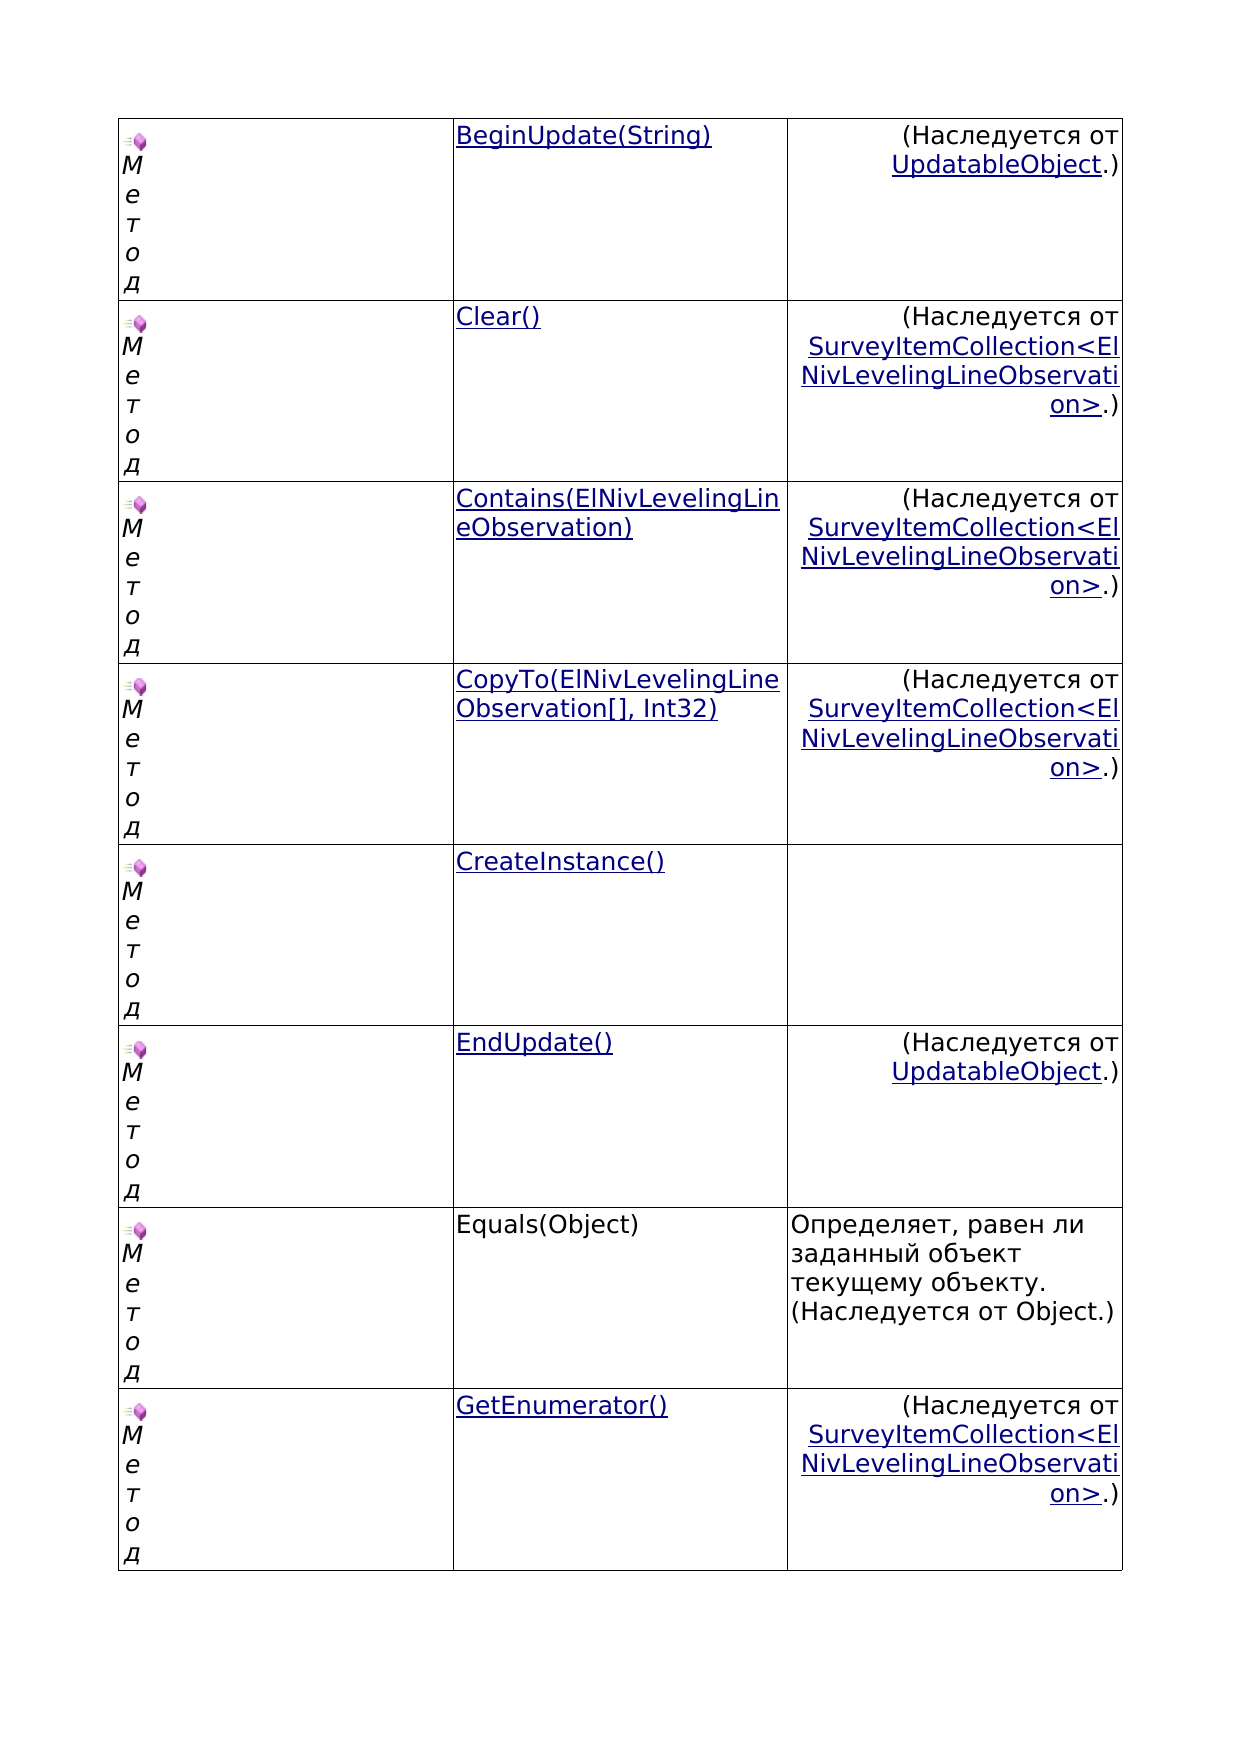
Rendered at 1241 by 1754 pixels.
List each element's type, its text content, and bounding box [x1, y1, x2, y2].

table_cell [788, 845, 1122, 1025]
table_cell Clear() [454, 301, 787, 481]
table_cell [119, 1208, 453, 1388]
table_cell [119, 664, 453, 844]
table_cell CreateInstance() [454, 845, 787, 1025]
table_cell (Наследуется от SurveyItemCollection<ElNivLevelingLineObservation>.) [788, 664, 1122, 844]
picture [121, 133, 147, 151]
picture [121, 315, 147, 333]
picture [121, 496, 147, 514]
table_cell [119, 1026, 453, 1207]
picture [121, 678, 147, 696]
table_cell [119, 845, 453, 1025]
table_cell [119, 301, 453, 481]
table_cell (Наследуется от UpdatableObject.) [788, 119, 1122, 299]
table_cell Equals(Object) [454, 1208, 787, 1388]
table_cell Определяет, равен ли заданный объект текущему объекту. (Наследуется от Object.) [788, 1208, 1122, 1388]
table_cell (Наследуется от SurveyItemCollection<ElNivLevelingLineObservation>.) [788, 482, 1122, 662]
table_cell BeginUpdate(String) [454, 119, 787, 299]
table_cell CopyTo(ElNivLevelingLineObservation[], Int32) [454, 664, 787, 844]
picture [121, 1041, 147, 1059]
table_cell Contains(ElNivLevelingLineObservation) [454, 482, 787, 662]
table_cell (Наследуется от SurveyItemCollection<ElNivLevelingLineObservation>.) [788, 1389, 1122, 1570]
table_cell [119, 119, 453, 299]
table_cell (Наследуется от UpdatableObject.) [788, 1026, 1122, 1207]
picture [121, 859, 147, 877]
table_cell EndUpdate() [454, 1026, 787, 1207]
picture [121, 1403, 147, 1421]
table_cell (Наследуется от SurveyItemCollection<ElNivLevelingLineObservation>.) [788, 301, 1122, 481]
table_cell GetEnumerator() [454, 1389, 787, 1570]
picture [121, 1222, 147, 1240]
table_cell [119, 1389, 453, 1570]
table_cell [119, 482, 453, 662]
